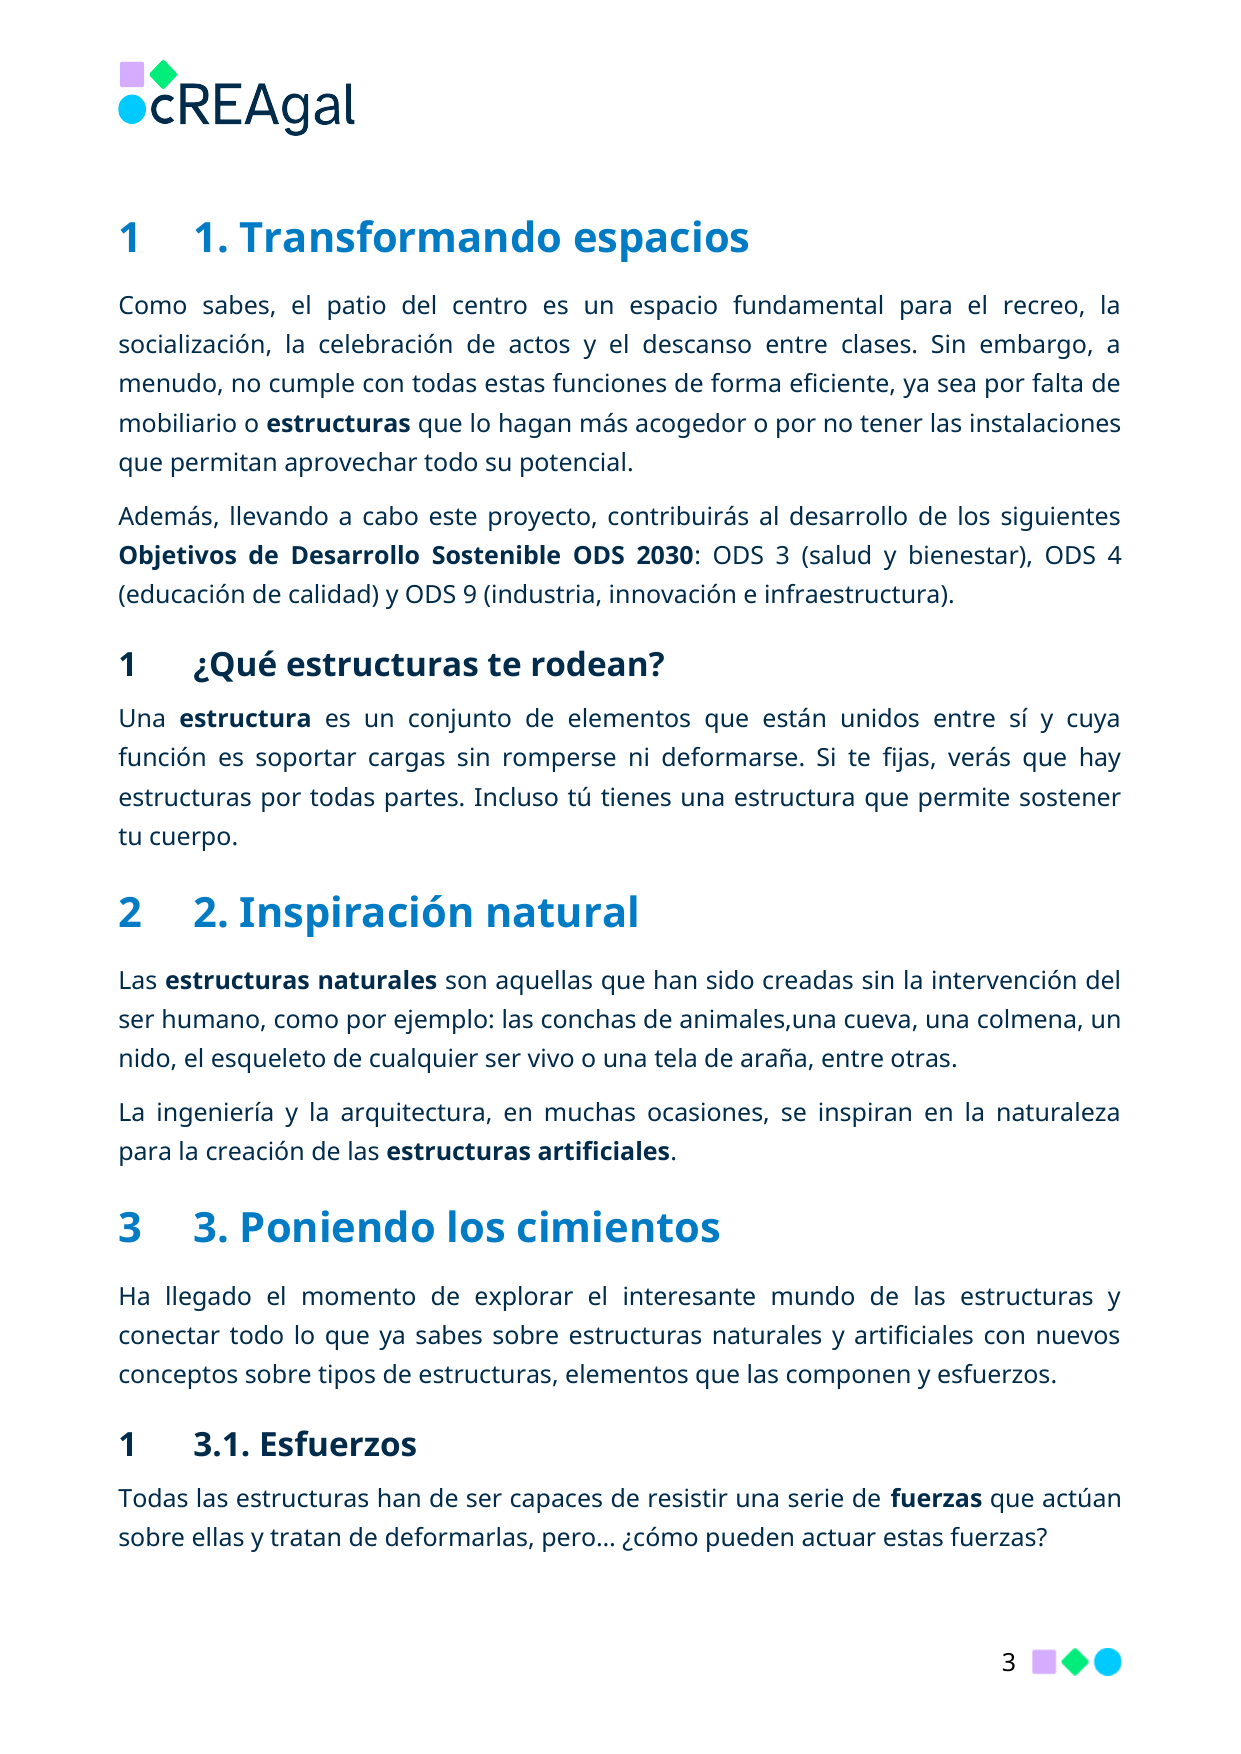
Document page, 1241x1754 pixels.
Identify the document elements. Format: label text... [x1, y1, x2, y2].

picture [1111, 1665, 1122, 1676]
text Como sabes, el patio del centro es un espacio fundamental para el recreo, la socialización, la celebración de actos y el descanso entre clases. Sin embargo, a menudo, no cumple con todas estas funciones de forma eficiente, ya sea por falta de mobiliario o estructuras que lo hagan más acogedor o por no tener las instalaciones que permitan aprovechar todo su potencial. [118, 288, 1122, 478]
text Una estructura es un conjunto de elementos que están unidos entre sí y cuya función es soportar cargas sin romperse ni deformarse. Si te fijas, verás que hay estructuras por todas partes. Incluso tú tienes una estructura que permite sostener tu cuerpo. [118, 701, 1122, 852]
subtitle 2. Inspiración natural [118, 882, 1122, 939]
text Las estructuras naturales son aquellas que han sido creadas sin la intervención del ser humano, como por ejemplo: las conchas de animales,una cueva, una colmena, un nido, el esqueleto de cualquier ser vivo o una tela de araña, entre otras. [118, 962, 1122, 1075]
subtitle 3. Poniendo los cimientos [118, 1198, 1122, 1255]
picture [118, 60, 355, 136]
subtitle 1. Transformando espacios [118, 208, 1122, 264]
subtitle 3.1. Esfuerzos [118, 1420, 1122, 1466]
picture [1032, 1648, 1105, 1676]
subtitle ¿Qué estructuras te rodean? [118, 641, 1122, 686]
text La ingeniería y la arquitectura, en muchas ocasiones, se inspiran en la naturaleza para la creación de las estructuras artificiales. [118, 1095, 1122, 1168]
text Todas las estructuras han de ser capaces de resistir una serie de fuerzas que actúan sobre ellas y tratan de deformarlas, pero… ¿cómo pueden actuar estas fuerzas? [118, 1481, 1122, 1554]
picture [1112, 1648, 1122, 1659]
text Además, llevando a cabo este proyecto, contribuirás al desarrollo de los siguientes Objetivos de Desarrollo Sostenible ODS 2030: ODS 3 (salud y bienestar), ODS 4 (educación de calidad) y ODS 9 (industria, innovación e infraestructura). [118, 498, 1122, 611]
text Ha llegado el momento de explorar el interesante mundo de las estructuras y conectar todo lo que ya sabes sobre estructuras naturales y artificiales con nuevos conceptos sobre tipos de estructuras, elementos que las componen y esfuerzos. [118, 1278, 1122, 1391]
